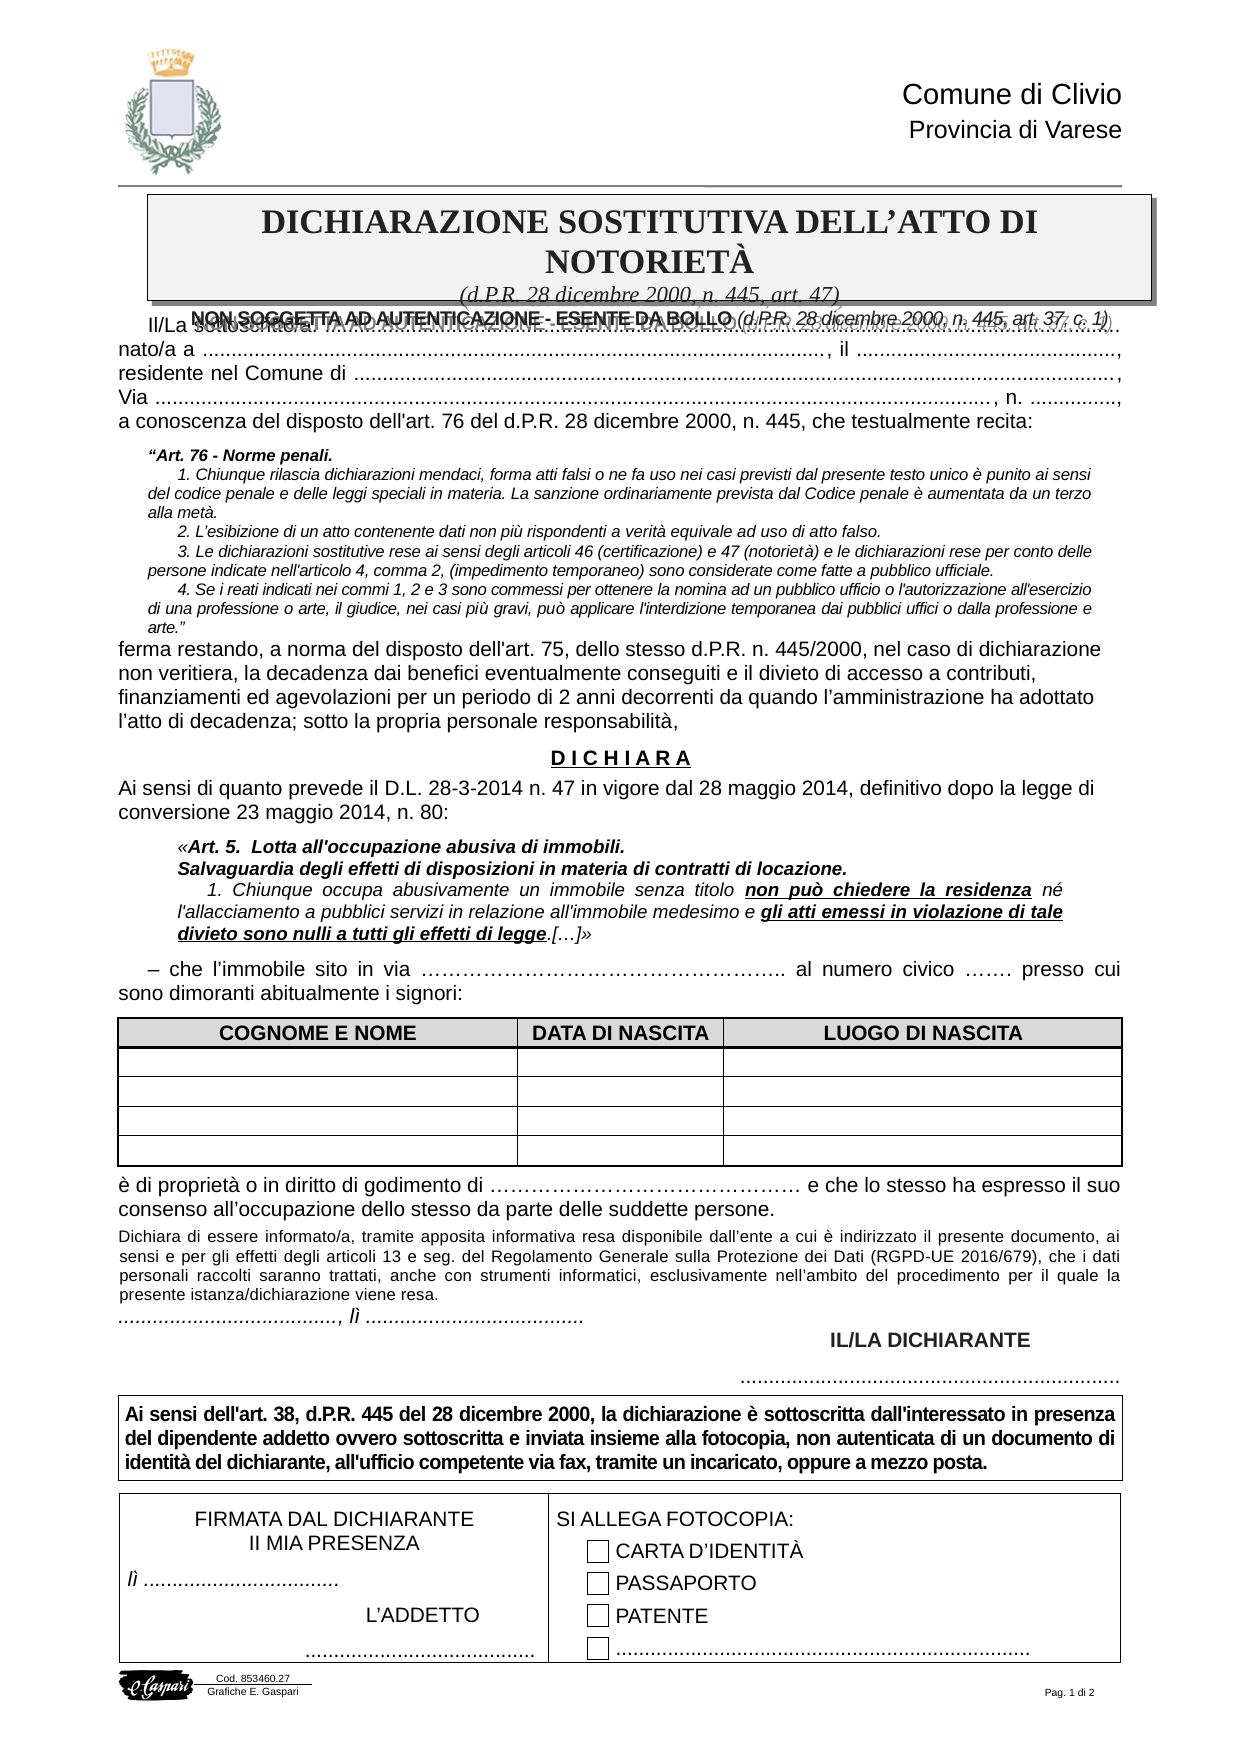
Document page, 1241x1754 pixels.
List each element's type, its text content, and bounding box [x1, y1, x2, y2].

text è di proprietà o in diritto di godimento di ……………………………………… e che lo stesso ha espresso il suo consenso all’occupazione dello stesso da parte delle suddette persone. [118, 1173, 1122, 1221]
text .................................................................. [738, 1364, 1122, 1388]
table_header FIRMATA DAL DICHIARANTE II MIA PRESENZA lì .................................. L’ADDETTO ........................................ [120, 1494, 548, 1662]
text Salvaguardia degli effetti di disposizioni in materia di contratti di locazione. [177, 858, 1063, 879]
text Il/La sottoscritto/a. .......................................................................................................................................... nato/a a ............................................................................................................, il ............................................., residente nel Comune di ...................................................................................................................................., Via ................................................................................................................................................., n. ..............., a conoscenza del disposto dell'art. 76 del d.P.R. 28 dicembre 2000, n. 445, che testualmente recita: [118, 313, 1122, 433]
text IL/LA DICHIARANTE [738, 1328, 1122, 1352]
text – che l’immobile sito in via …………………………………………….. al numero civico ……. presso cui sono dimoranti abitualmente i signori: [118, 956, 1122, 1004]
picture [122, 46, 224, 178]
text 2. L’esibizione di un atto contenente dati non più rispondenti a verità equivale ad uso di atto falso. [148, 522, 1093, 541]
table_cell [724, 1107, 1121, 1135]
text Provincia di Varese [224, 115, 1122, 144]
table_cell [518, 1107, 723, 1135]
text 4. Se i reati indicati nei commi 1, 2 e 3 sono commessi per ottenere la nomina ad un pubblico ufficio o l'autorizzazione all'esercizio di una professione o arte, il giudice, nei casi più gravi, può applicare l'interdizione temporanea dai pubblici uffici o dalla professione e arte.” [148, 580, 1093, 637]
table_header COGNOME E NOME [119, 1019, 517, 1046]
table_cell [119, 1107, 517, 1135]
table_cell [724, 1077, 1121, 1106]
table_cell [724, 1049, 1121, 1076]
text ferma restando, a norma del disposto dell'art. 75, dello stesso d.P.R. n. 445/2000, nel caso di dichiarazione non veritiera, la decadenza dai benefici eventualmente conseguiti e il divieto di accesso a contributi, finanziamenti ed agevolazioni per un periodo di 2 anni decorrenti da quando l’amministrazione ha adottato l’atto di decadenza; sotto la propria personale responsabilità, [118, 637, 1122, 733]
list 1. Chiunque occupa abusivamente un immobile senza titolo non può chiedere la residenza né l'allacciamento a pubblici servizi in relazione all'immobile medesimo e gli atti emessi in violazione di tale divieto sono nulli a tutti gli effetti di legge.[…]» [177, 879, 1063, 944]
text D I C H I A R A [119, 746, 1122, 769]
table_header SI ALLEGA FOTOCOPIA: CARTA D’IDENTITÀ PASSAPORTO PATENTE ........................................................................ [549, 1494, 1120, 1662]
table_header Ai sensi dell'art. 38, d.P.R. 445 del 28 dicembre 2000, la dichiarazione è sottoscritta dall'interessato in presenza del dipendente addetto ovvero sottoscritta e inviata insieme alla fotocopia, non autenticata di un documento di identità del dichiarante, all'ufficio competente via fax, tramite un incaricato, oppure a mezzo posta. [119, 1396, 1122, 1480]
text «Art. 5. Lotta all'occupazione abusiva di immobili. [177, 836, 1063, 858]
picture [118, 1669, 194, 1701]
text Ai sensi di quanto prevede il D.L. 28-3-2014 n. 47 in vigore dal 28 maggio 2014, definitivo dopo la legge di conversione 23 maggio 2014, n. 80: [118, 776, 1122, 824]
table_cell [119, 1049, 517, 1076]
table_header LUOGO DI NASCITA [724, 1019, 1121, 1046]
text 3. Le dichiarazioni sostitutive rese ai sensi degli articoli 46 (certificazione) e 47 (notorietà) e le dichiarazioni rese per conto delle persone indicate nell'articolo 4, comma 2, (impedimento temporaneo) sono considerate come fatte a pubblico ufficiale. [148, 541, 1093, 580]
table_cell [119, 1136, 517, 1165]
text ......................................, lì ...................................... [118, 1304, 1122, 1328]
table_cell [724, 1136, 1121, 1165]
text Comune di Clivio [224, 77, 1122, 110]
table_cell [119, 1077, 517, 1106]
table_cell [518, 1049, 723, 1076]
text 1. Chiunque rilascia dichiarazioni mendaci, forma atti falsi o ne fa uso nei casi previsti dal presente testo unico è punito ai sensi del codice penale e delle leggi speciali in materia. La sanzione ordinariamente prevista dal Codice penale è aumentata da un terzo alla metà. [148, 465, 1093, 522]
text Dichiara di essere informato/a, tramite apposita informativa resa disponibile dall’ente a cui è indirizzato il presente documento, ai sensi e per gli effetti degli articoli 13 e seg. del Regolamento Generale sulla Protezione dei Dati (RGPD-UE 2016/679), che i dati personali raccolti saranno trattati, anche con strumenti informatici, esclusivamente nell’ambito del procedimento per il quale la presente istanza/dichiarazione viene resa. [118, 1227, 1122, 1304]
table_header DATA DI NASCITA [518, 1019, 723, 1046]
text “Art. 76 - Norme penali. [148, 446, 1093, 465]
table_cell [518, 1077, 723, 1106]
table_cell [518, 1136, 723, 1165]
